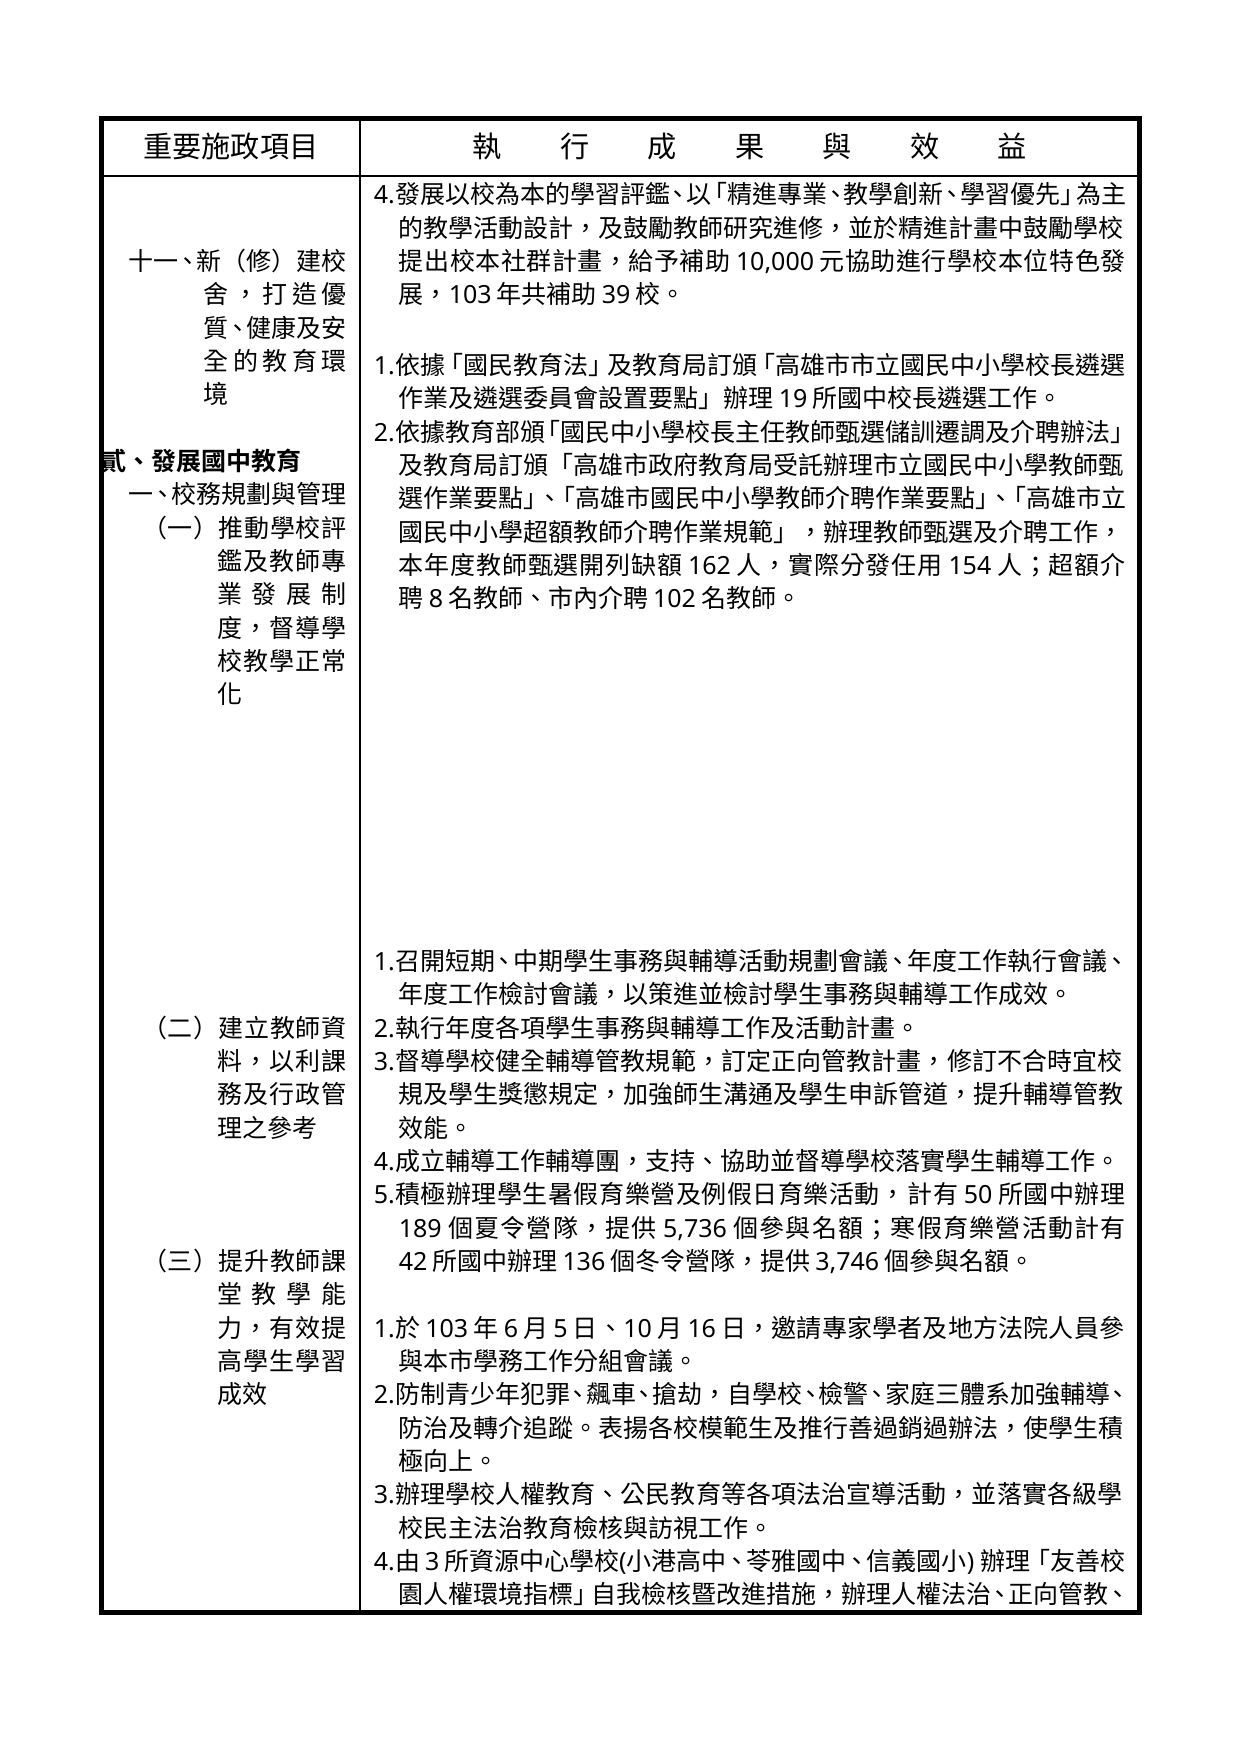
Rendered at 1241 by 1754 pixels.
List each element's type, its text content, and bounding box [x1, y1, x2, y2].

table_header 重要施政項目 [104, 121, 359, 175]
table_header 執 行 成 果 與 效 益 [361, 121, 1137, 175]
table_cell 教育業務發展管理 壹、發展高中職教育 一、辦理校務評鑑及教師進修： （一）辦理各項研討會及教育實驗，瞭解各校校務、教學實際情形及其困難，並予以輔導改善，以發揮高中職課程應有功能 （二）鼓勵教師進修，提高教師素質，加強教師專業化 二、「友善校園」學生事務與輔導工作 （一）成立輔導工作輔導團 （二）推動學生輔導工作 （三）關懷中輟學生 （四）推動生命教育 （五）推動性別平等教育 （六）學務工作 三、教學研究進修 （一）辦理教師進修研習，改進課程及教學方法 （二）辦理學藝活動，提高學生學習興趣，促使五育均衡發展 四、發展科學教育 （一）辦理科學教育輔導、充實儀器設備及實驗課程 （二）辦理科學教育活動，發掘及輔導科學資優學生，並擴大學生學習領域 五、發展職業教育，辦理技藝競，提高技能水準 六、獎助私立高級中等學校充實設備 七、公費及獎勵 （一）核發學生獎助金，鼓勵成績優異、優秀清寒、軍公教遺族等子女努力向學 （二）辦理助學貸款，協助學生完成學業 八、辦理教師檢定 九、配合十二年國民基本教育，建立適性入學機制，並進行相關宣導及研習 十、推動高中職均、優質化方案 十一、新（修）建校舍，打造優質、健康及安全的教育環境 貳、發展國中教育 一、校務規劃與管理 （一）推動學校評鑑及教師專業發展制度，督導學校教學正常化 （二）建立教師資料，以利課務及行政管理之參考 （三）提升教師課堂教學能力，有效提高學生學習成效 （四）辦理國中校長遴選及強化教評會功能，推動校園民主，鼓勵教職員及社區參與學校經營，並健全教育人事制度，公平處理教師 甄選及聘任 二、落實「友善校園」學生事務與輔導工作 （一）辦理學生事務與輔導活動 （二）加強人權、法治、品德及公民教育 （三）推動生命教育與憂鬱自傷（殺)三級預防工作 （四）落實學生輔導體制 （五）落實中輟生追蹤輔導與復學就讀政策 （六）高關懷學生之預防與輔導 （七）依據性別平等教育法推動性別平等教育 （八）統籌規劃學校教職員參與學生事務與輔導專業知能在職教育 （九）推動學生生涯發展教育，有效規劃未來進路 三、學生公費獎勵及補助 （一）適時獎勵（表揚)優秀學生，促進教育更精進 （二）獎助功勛、軍公教遺族及低收入戶學生代收代辦費，以彰顯政府德澤 （三）補助學生教科書費 （四）補助私立國中學生雜費 四、本土教育與輔導活動 （一）加強本土教育與民族精神教育，以培養學生愛家、愛鄉、愛國情操 （二）增進教師輔導觀念與技術方法、輔導學生升學與就業、加強心理衛生教育 五、發展科學教育 （一）培育並鼓勵教師研究創新與進修，提高師資素質 （二）整合科學教育資源及網絡，提高科學教育輔導成效 （三）辦理科學教育活動，提升全民科學素養，擴大學生學習領域 六、辦理國中技藝教育學程，強化國中技藝教育 七、加強教學研究，鼓勵教師專業成長，革新教學方法，提高教學效果，增進教育品質 八、加強學習成就不佳學生學習輔導，帶好每位學生 九、獎勵補助經營與教學創新 十、行政專業支持團隊 十一、鼓勵學生閱讀 十二、發展學校學科特色 十三、新建校舍及改建老舊校舍，營造安全教學環境，提高教學品質 十四、整建(修)現有校舍設施、充實教學設備，以提供舒適安全的學習環境 參、發展國小教育 一、一般行政 （一）辦理校務及各項研習活動，發揮教育效能 （二）辦理學生學籍審查與管理 （三）建立學校行政管理制度、充實教學資料 二、落實「友善校園」學生事務與輔導工作 （一）辦理學生事務活動 （二）加強人權、法治、品德及公民教育 （三）推動生命教育與憂鬱自傷(殺)防治 （四）落實學生輔導體制 （五）落實學生中輟之預防、追蹤、復學就讀及輔導，推動高關懷學生之預防性輔導 （六）依據性別平等教育法推動性別平等教育 （七）統籌規劃學校教職員參與學生事務與輔導專業知能在職教育 三、教務人事管理 （一）辦理國小教育人員甄選及介聘作業 （二）補助弱勢學生費用，鼓勵學生向學 （三）加強學習弱勢學生學習輔導，帶好每位學生 （四）設置資源中心研發編印教材 （五）推動九年一貫課程及辦理教學評量習，提倡教師進修研究風氣，以提高師資素質，精進教學 （六）辦理教育實驗，革新教材教法，廣收教育效果 （七）發展科學教育，迎接科技時代，提升國民科技素養 （八）推動兒童閱讀工作、開放學校圖書館，設置閱讀志工 四、推動校園社區化 五、整修現有校舍設施、充實教學設備，以提供舒適安全的學習環境 肆、社教活動及補習教育 一、短期補習班及兒童課後照顧服務中心 二、輔導公私立補習及進修學校，加強教學正常化 三、落實終身學習計畫 四、加強推展成人教育，辦理市民學苑、社區大學及成人基本教育班 五、各項補助及委辦 六、配合教師節表揚資深優良教師，藉以倡導尊師重道，端正教育風氣 七、積極辦理學校各項藝術教育活動，鼓勵各級學校師生參與，以提升本市藝術教育水準 八、加強改善社會風氣，舉辦各項學校藝文活動，以端正社會風氣，增進市民身心健康；輔導教育基金會或教育信託基金設立 九、實施交通安全教育，以維護學生交通安全 十、推動家庭教育，以增進國民家庭生活之能，健全國民身心發展，營造幸福家庭及祥和社會 伍、特殊教育 普及國民教育，促進教育機會均等，積極辦理特殊教業務 一、設置特殊教育 班或辦理特殊教育方案，提供特教支援系統 (一)改善校園無障 礙環境 (二)辦理身心障礙學生各項補助 (三)辦理特殊教育學生就學安置及輔導工作 (四)辦理特殊教育研習及活動，增進教學效果 二、辦理各項資賦優異教育鑑定、安置、輔導與研習及擴大辦理資賦優異教育方案 三、鼓勵學校積極推動創造力教育計畫 陸、推動幼兒教育 一、辦理專業研習，提升教師專業知能，增進教學效果 二、輔導及取締未立案幼兒園，提供安全學前教育環境 三、促進學前教育正常發展、增進親師生母語能力 四、辦理幼兒園輔導方案，充實幼兒園設備，提高幼教水準 五、扶助弱勢幼兒，提供優先入園措施 柒、國民體育及衛生保健 一、配合「健康城市」施政目標，推動學校體育活動： （一）輔導並促進體育課教學活動及運動之正常發展 （二）舉辦本市國民小學運動會 （三）舉辦本市中等學校運動會及參加全國中等學校運動會 （四）輔導本市中小學校體育促進會 （五）辦理及參加各項體育活動及運動競賽 （六）開放學校場 二、加強提升學生體能 三、推展學生水域及三級棒球運動 四、積極培養優秀選手，指定重點單項運動學校、編列體育獎勵金、各校推展體育運動績效獎勵金及繼續辦理基層運動選手訓練站 五、多元化經管世運主場館 六、推動本市健康促進學校計畫 七、辦理學童牙齒防治，補助器材設備及牙醫師檢查津貼 八、加強維護學生身心健康，以培養身心健全之國民 九、加強學校廁所及校園管理 十、加強學生視力保健 十一、加強學校午餐推廣與執行 十二、加強食品衛生及餐飲衛生管理 十三、加強維護學校飲用水衛生管理 十四、辦理學生團體保險，補助各校學生團體保險，以維護學安全 十五、推行消費者保護教育，落實消費者保護運動 捌、發展資訊及國際育 一、訂定教育科技政策與中長程計畫 二、進行網路與系統整合工作 三、配合推動各項資訊教育計畫 (一)資訊基礎環境維運 (二)引進中小學校優質化數位教學 (三)發展推廣各校資訊科技特色與典範 (四)資訊教育策略聯盟與資訊創新應用發展 (五)促進數位應用機會均等 四、建置視訊會議 五、推動行動學習等實驗計畫 六、辦理校園網路電話整合應用計畫 七、強化教育網路基礎建設與維運 八、深耕學校本位國際教育計畫 九、引進與培訓優質外籍英語教師 十、辦理多元化國際學生交流活動 十一、推動全球村英語世界 玖、執行暨督導軍訓業務 一、精進軍訓工作成效 （一）提升軍訓人員服務專業 （二）定期督導軍訓工作成效 （三）表揚獎勵優秀軍職人員 二、推動全民國防教育 （一）辦理各級學校師生多元全民國防教育活動 （二）實施技能演練 （三）研究全民國防教育教學發展，增進教學成效 （四）定期維修軍械及零件整補 三、校園安全 （一）訂定並執行校園安全計畫 （二）防制學生藥物濫用三級預防 （三）輔導學生校外生活 四、落實役男服務效能 （一）強化役男服務效能 （二）推動役男公益服務 拾、視察與輔導 一、視導工作： 視導所屬機關學校切實執行法令，促進教育正常發展；增進教師專業知能，改進教學方法，增進教育效果 二、國民教育輔導： 強化國民教育輔導團組織，增進輔導功能；設置國中小各學習領域輔導小組；建立各學習領域教材資源，輔導教師積極研究創新及進修，增進教學效能 拾壹、總務業務 一、加強文書檔案管理，推動電子公文節能減紙推動方案，執行本局公文電子交換發文作業 二、建立採購、營繕制度 三、加強緊急災害防救警覺及知能 四、善用公設保留地作教育休閒區 五、推展本市教育政策及概況宣導 拾貳、人事業務 一、貫徹員額精簡政策 二、依法辦理陞遷調補，進用考試分發人員 三、落實身心障礙者權益保障法 四、加強訓練進修，有效提高人力素質 五、維護公務紀律 六、強化考核獎懲，以激勵服務精神 七、落實退休資遣政策，加強退休人員照護 八、關心員工身心健康，規劃辦理定期健康檢查 拾參、政風業務 一、加強辦理政風法紀宣導，增進員工守法觀念 二、革新政風，建立廉能政治，加強便民服務 三、加強公務保密工作，強化員工保密觀念，並策訂預防機關危害、破壞維護措施 四、落實財產申報作為 拾肆、會計業務 一、配合年度施政計畫籌編預算 二、有效控管各統籌經費預算 三、加強內部審核 四、依限編製各表報 五、編製年度決算 [104, 177, 359, 1610]
